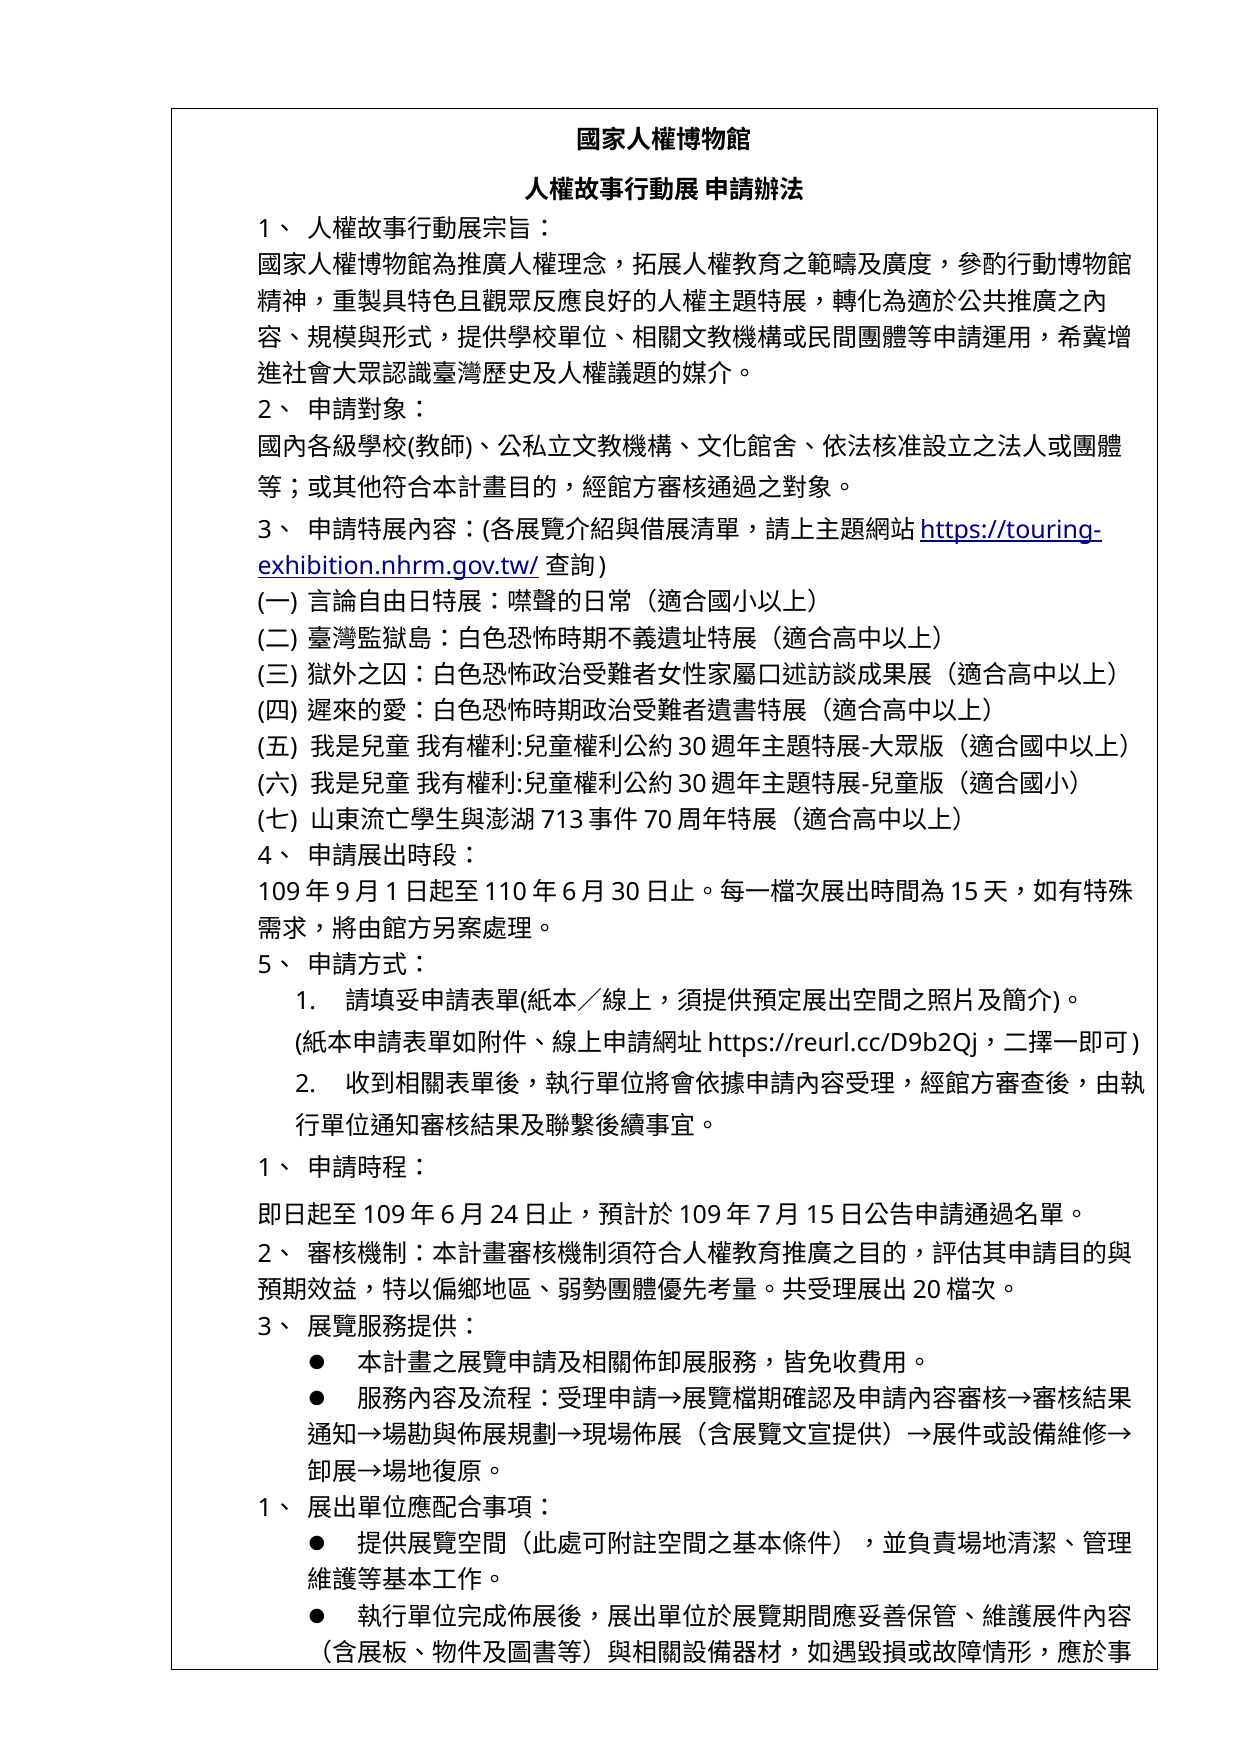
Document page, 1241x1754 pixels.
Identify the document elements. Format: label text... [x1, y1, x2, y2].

table_header 國家人權博物館 人權故事行動展 申請辦法 人權故事行動展宗旨： 國家人權博物館為推廣人權理念，拓展人權教育之範疇及廣度，參酌行動博物館精神，重製具特色且觀眾反應良好的人權主題特展，轉化為適於公共推廣之內容、規模與形式，提供學校單位、相關文教機構或民間團體等申請運用，希冀增進社會大眾認識臺灣歷史及人權議題的媒介。 申請對象： 國內各級學校(教師)、公私立文教機構、文化館舍、依法核准設立之法人或團體等；或其他符合本計畫目的，經館方審核通過之對象。 申請特展內容：(各展覽介紹與借展清單，請上主題網站https://touring-exhibition.nhrm.gov.tw/ 查詢) (一) 言論自由日特展：噤聲的日常（適合國小以上） (二) 臺灣監獄島：白色恐怖時期不義遺址特展（適合高中以上） (三) 獄外之囚：白色恐怖政治受難者女性家屬口述訪談成果展（適合高中以上） (四) 遲來的愛：白色恐怖時期政治受難者遺書特展（適合高中以上） (五) 我是兒童 我有權利:兒童權利公約30週年主題特展-大眾版（適合國中以上） (六) 我是兒童 我有權利:兒童權利公約30週年主題特展-兒童版（適合國小） (七) 山東流亡學生與澎湖713事件70周年特展（適合高中以上） 申請展出時段： 109年9月1日起至110年6月30日止。每一檔次展出時間為15天，如有特殊需求，將由館方另案處理。 申請方式： 請填妥申請表單(紙本／線上，須提供預定展出空間之照片及簡介)。 (紙本申請表單如附件、線上申請網址https://reurl.cc/D9b2Qj，二擇一即可) 收到相關表單後，執行單位將會依據申請內容受理，經館方審查後，由執行單位通知審核結果及聯繫後續事宜。 申請時程： 即日起至109年6月24日止，預計於109年7月15日公告申請通過名單。 審核機制：本計畫審核機制須符合人權教育推廣之目的，評估其申請目的與預期效益，特以偏鄉地區、弱勢團體優先考量。共受理展出20檔次。 展覽服務提供： 本計畫之展覽申請及相關佈卸展服務，皆免收費用。 服務內容及流程：受理申請→展覽檔期確認及申請內容審核→審核結果通知→場勘與佈展規劃→現場佈展（含展覽文宣提供）→展件或設備維修→卸展→場地復原。 展出單位應配合事項： 提供展覽空間（此處可附註空間之基本條件），並負責場地清潔、管理維護等基本工作。 執行單位完成佈展後，展出單位於展覽期間應妥善保管、維護展件內容（含展板、物件及圖書等）與相關設備器材，如遇毀損或故障情形，應於事 [172, 109, 1157, 1668]
